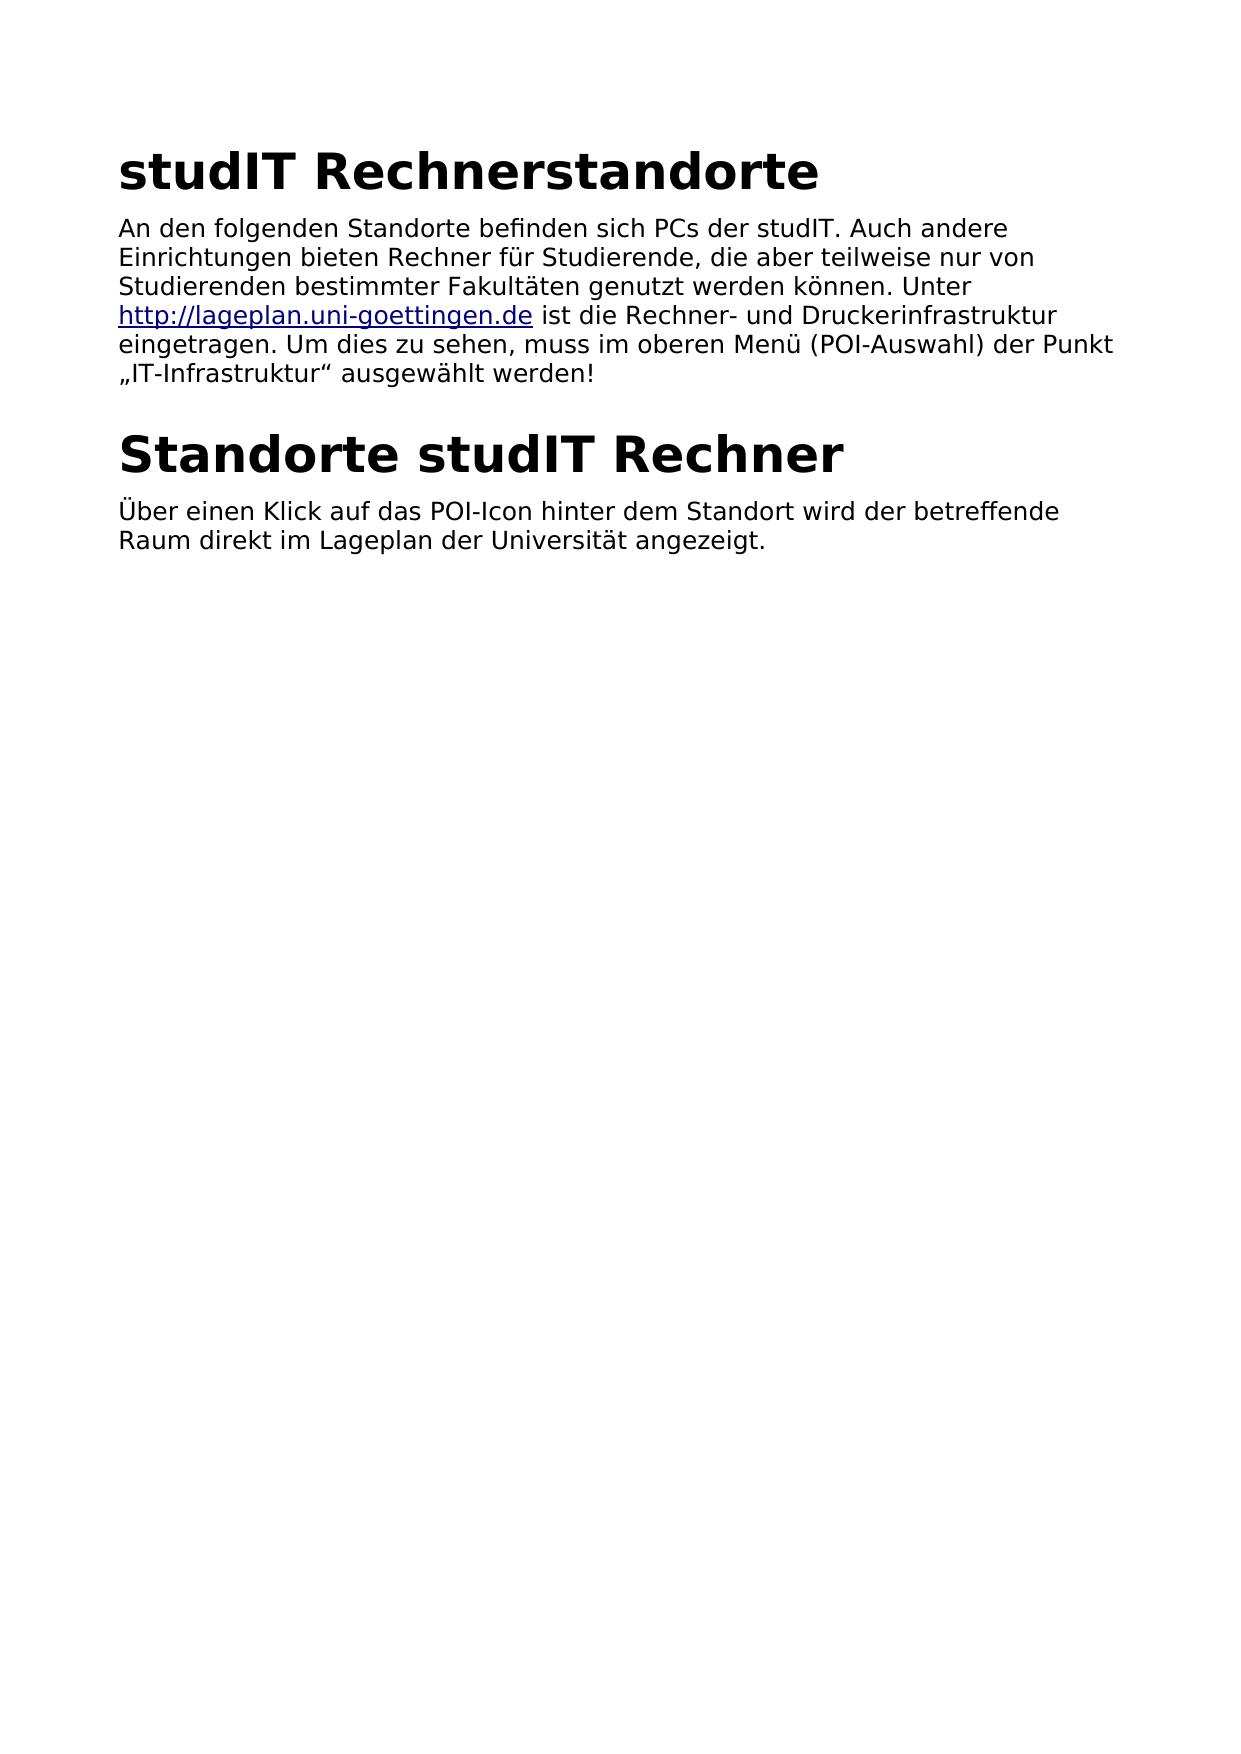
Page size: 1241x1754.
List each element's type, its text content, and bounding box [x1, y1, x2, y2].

text Über einen Klick auf das POI-Icon hinter dem Standort wird der betreffende Raum direkt im Lageplan der Universität angezeigt. [118, 497, 1122, 555]
text An den folgenden Standorte befinden sich PCs der studIT. Auch andere Einrichtungen bieten Rechner für Studierende, die aber teilweise nur von Studierenden bestimmter Fakultäten genutzt werden können. Unter http://lageplan.uni-goettingen.de ist die Rechner- und Druckerinfrastruktur eingetragen. Um dies zu sehen, muss im oberen Menü (POI-Auswahl) der Punkt „IT-Infrastruktur“ ausgewählt werden! [118, 214, 1122, 389]
subtitle Standorte studIT Rechner [118, 426, 1122, 484]
subtitle studIT Rechnerstandorte [118, 143, 1122, 201]
